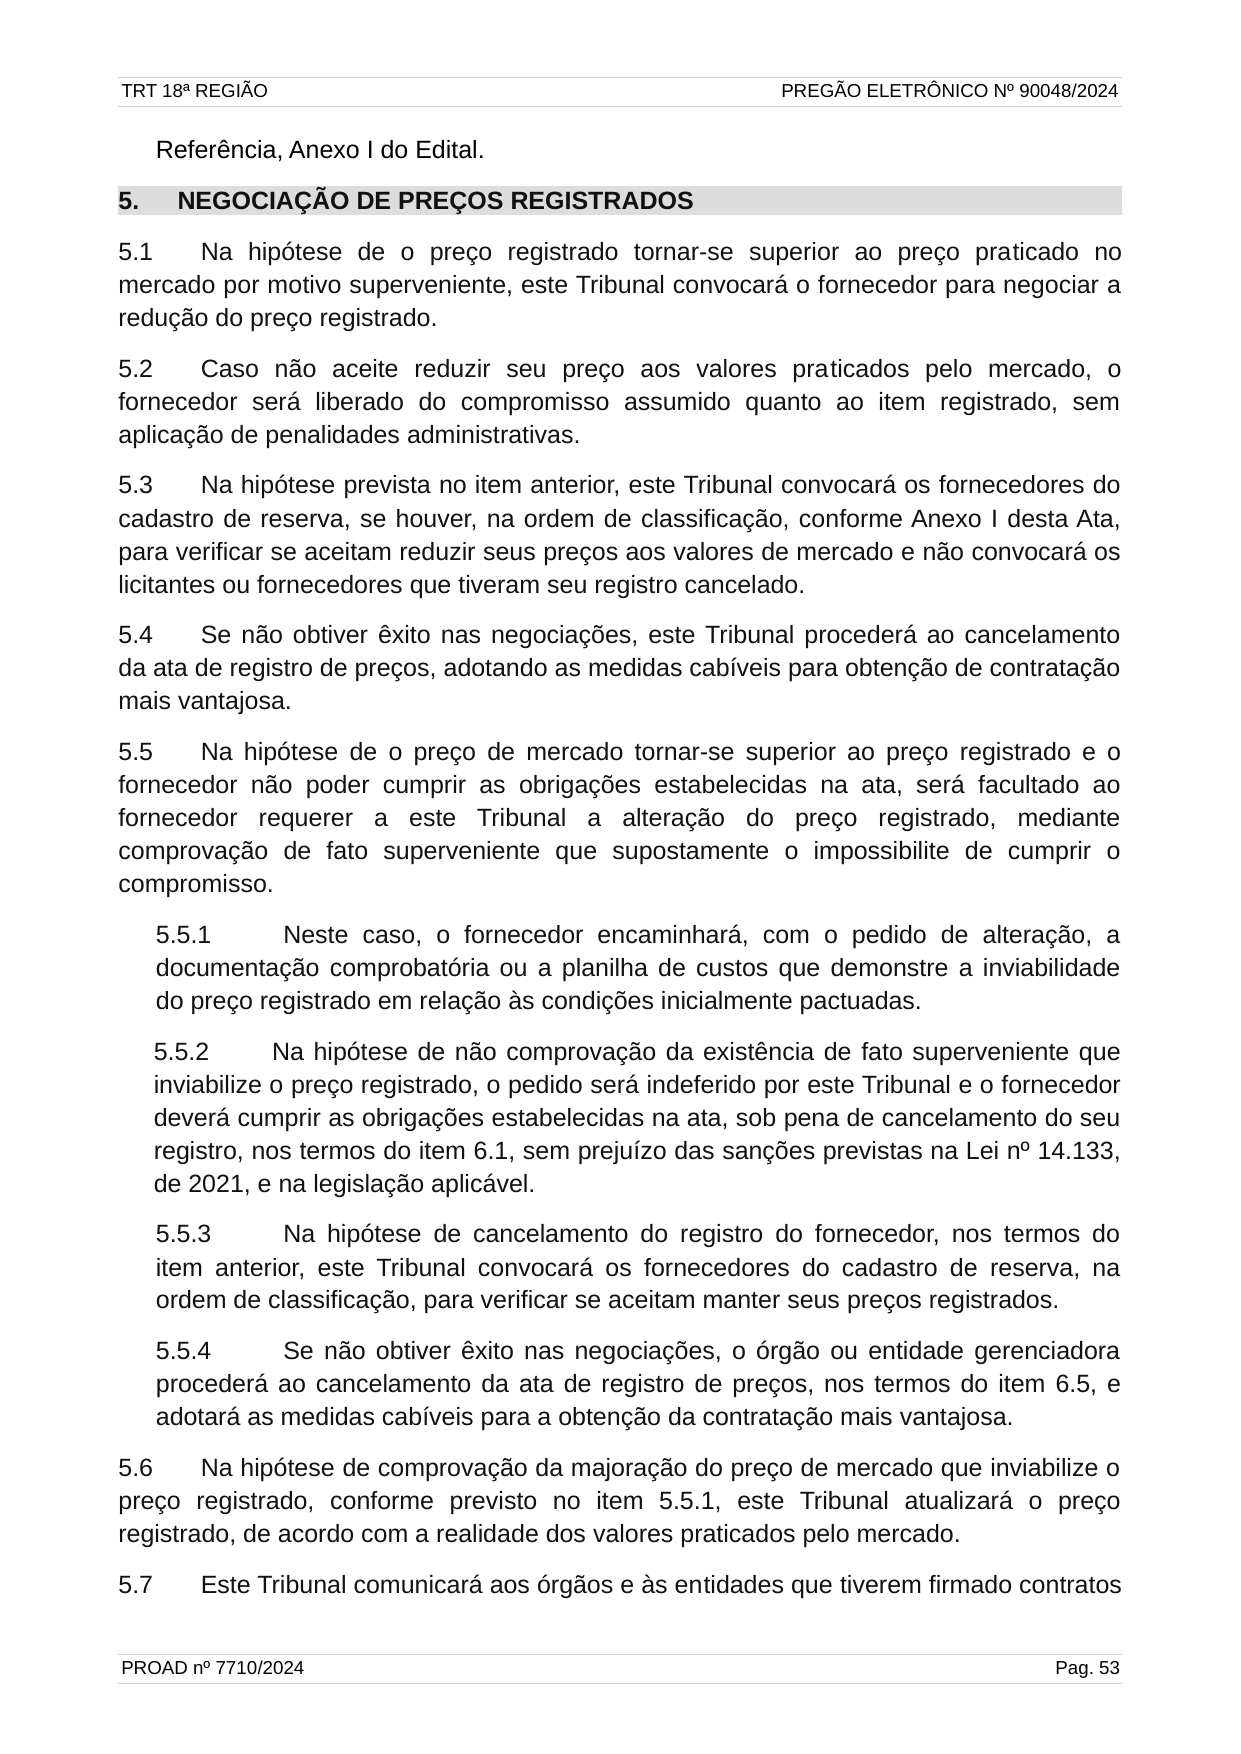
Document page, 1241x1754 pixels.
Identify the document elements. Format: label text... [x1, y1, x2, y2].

list 5.6 Na hipótese de comprovação da majoração do preço de mercado que inviabilize o preço registrado, conforme previsto no item 5.5.1, este Tribunal atualizará o preço registrado, de acordo com a realidade dos valores praticados pelo mercado. [118, 1453, 1122, 1548]
list 5.7 Este Tribunal comunicará aos órgãos e às entidades que tiverem firmado contratos [118, 1570, 1122, 1598]
list 5.2 Caso não aceite reduzir seu preço aos valores praticados pelo mercado, o fornecedor será liberado do compromisso assumido quanto ao item registrado, sem aplicação de penalidades administrativas. [118, 354, 1122, 448]
list 5.3 Na hipótese prevista no item anterior, este Tribunal convocará os fornecedores do cadastro de reserva, se houver, na ordem de classificação, conforme Anexo I desta Ata, para verificar se aceitam reduzir seus preços aos valores de mercado e não convocará os licitantes ou fornecedores que tiveram seu registro cancelado. [118, 471, 1122, 598]
list 5.5.4 Se não obtiver êxito nas negociações, o órgão ou entidade gerenciadora procederá ao cancelamento da ata de registro de preços, nos termos do item 6.5, e adotará as medidas cabíveis para a obtenção da contratação mais vantajosa. [118, 1336, 1122, 1431]
list 5.5.1 Neste caso, o fornecedor encaminhará, com o pedido de alteração, a documentação comprobatória ou a planilha de custos que demonstre a inviabilidade do preço registrado em relação às condições inicialmente pactuadas. [118, 920, 1122, 1015]
list 5.4 Se não obtiver êxito nas negociações, este Tribunal procederá ao cancelamento da ata de registro de preços, adotando as medidas cabíveis para obtenção de contratação mais vantajosa. [118, 620, 1122, 715]
list 5.5.2 Na hipótese de não comprovação da existência de fato superveniente que inviabilize o preço registrado, o pedido será indeferido por este Tribunal e o fornecedor deverá cumprir as obrigações estabelecidas na ata, sob pena de cancelamento do seu registro, nos termos do item 6.1, sem prejuízo das sanções previstas na Lei nº 14.133, de 2021, e na legislação aplicável. [153, 1037, 1122, 1197]
list Referência, Anexo I do Edital. [118, 136, 1122, 164]
list 5.1 Na hipótese de o preço registrado tornar-se superior ao preço praticado no mercado por motivo superveniente, este Tribunal convocará o fornecedor para negociar a redução do preço registrado. [118, 237, 1122, 332]
list 5.5.3 Na hipótese de cancelamento do registro do fornecedor, nos termos do item anterior, este Tribunal convocará os fornecedores do cadastro de reserva, na ordem de classificação, para verificar se aceitam manter seus preços registrados. [118, 1219, 1122, 1314]
list 5.5 Na hipótese de o preço de mercado tornar-se superior ao preço registrado e o fornecedor não poder cumprir as obrigações estabelecidas na ata, será facultado ao fornecedor requerer a este Tribunal a alteração do preço registrado, mediante comprovação de fato superveniente que supostamente o impossibilite de cumprir o compromisso. [118, 737, 1122, 898]
list 5. NEGOCIAÇÃO DE PREÇOS REGISTRADOS [118, 186, 1122, 215]
